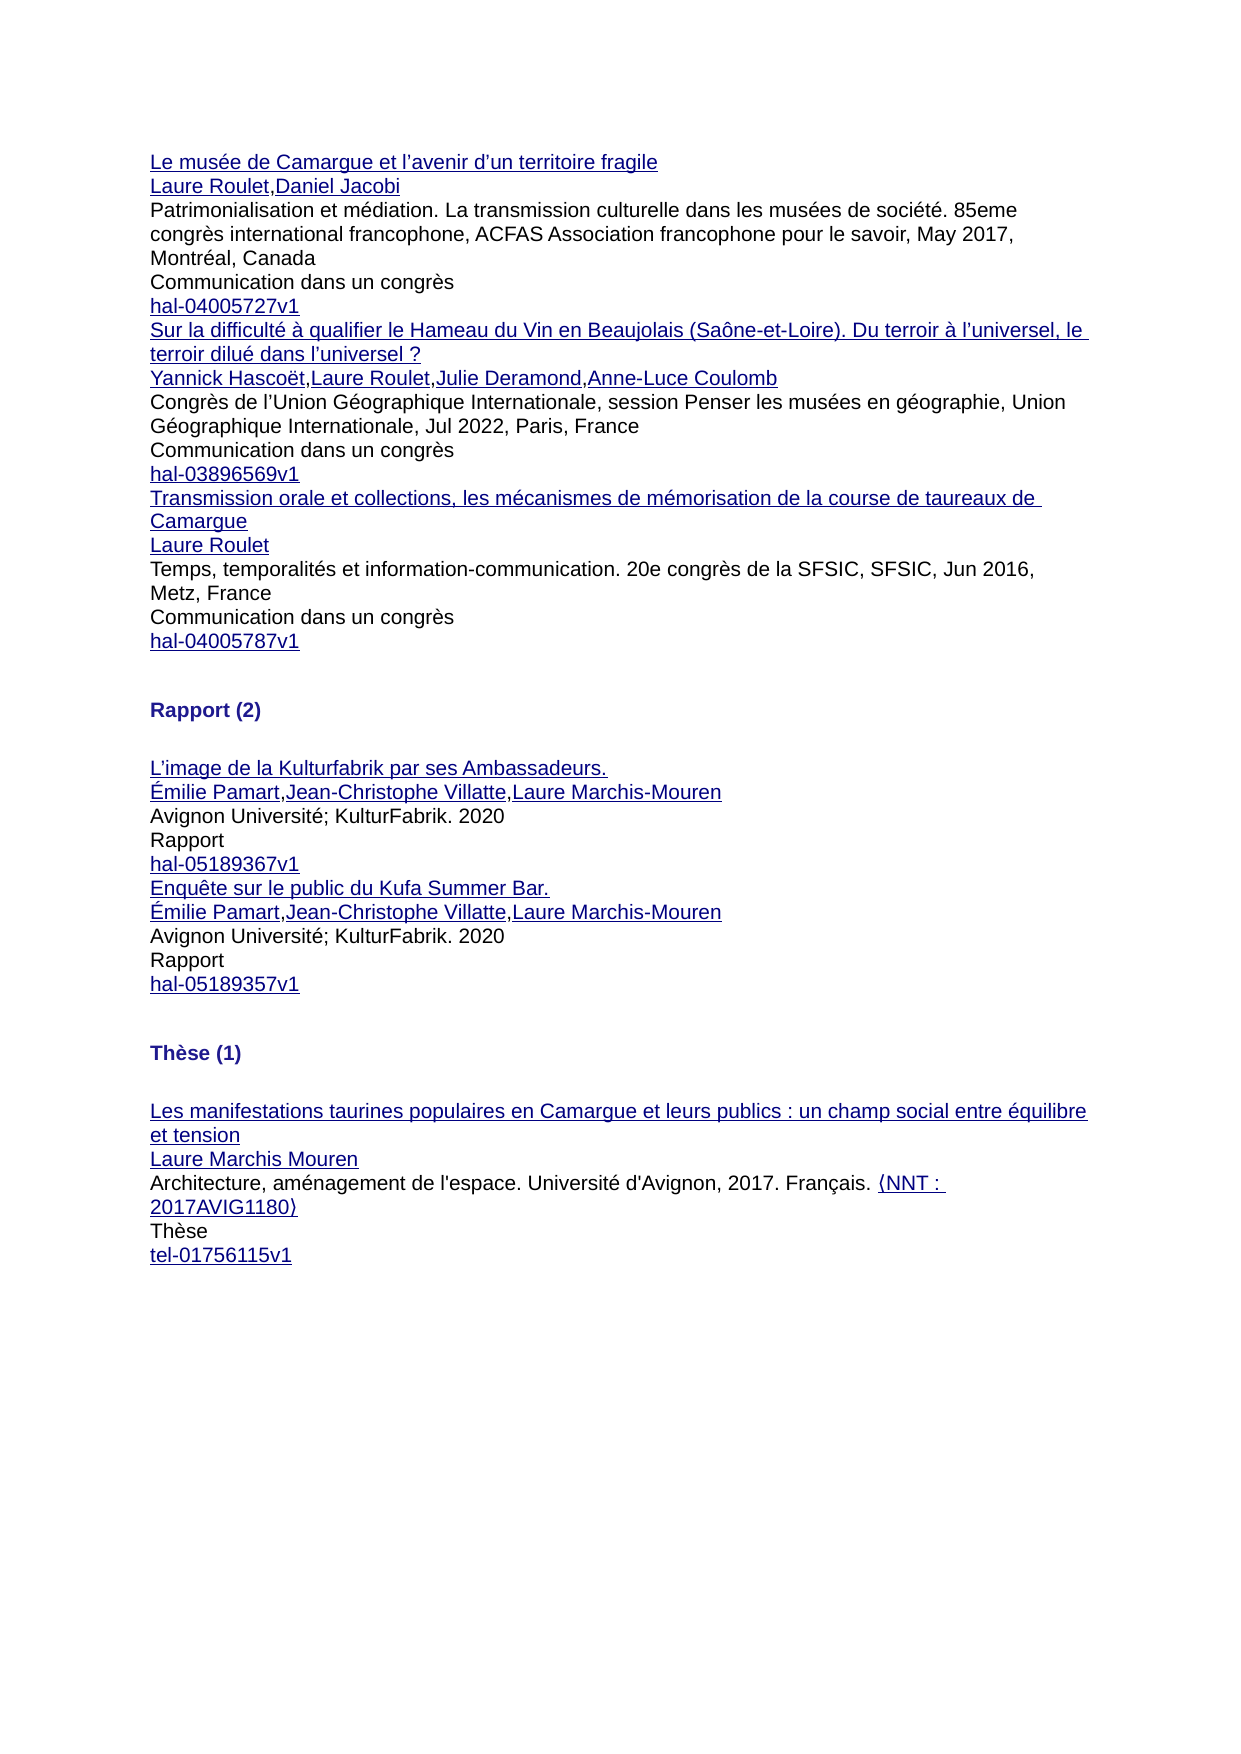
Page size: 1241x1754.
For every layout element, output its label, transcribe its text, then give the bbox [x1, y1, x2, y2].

subtitle Rapport (2) [150, 698, 1090, 722]
table_header Les manifestations taurines populaires en Camargue et leurs publics : un champ social entre équilibre et tension Laure Marchis Mouren Architecture, aménagement de l'espace. Université d'Avignon, 2017. Français. ⟨NNT : 2017AVIG1180⟩ Thèse tel-01756115v1 [150, 1099, 1090, 1267]
table_cell Transmission orale et collections, les mécanismes de mémorisation de la course de taureaux de Camargue Laure Roulet Temps, temporalités et information-communication. 20e congrès de la SFSIC, SFSIC, Jun 2016, Metz, France Communication dans un congrès hal-04005787v1 [150, 485, 1090, 653]
table_cell Le musée de Camargue et l’avenir d’un territoire fragile Laure Roulet,Daniel Jacobi Patrimonialisation et médiation. La transmission culturelle dans les musées de société. 85eme congrès international francophone, ACFAS Association francophone pour le savoir, May 2017, Montréal, Canada Communication dans un congrès hal-04005727v1 [150, 150, 1090, 318]
subtitle Thèse (1) [150, 1041, 1090, 1064]
table_cell Sur la difficulté à qualifier le Hameau du Vin en Beaujolais (Saône-et-Loire). Du terroir à l’universel, le terroir dilué dans l’universel ? Yannick Hascoët,Laure Roulet,Julie Deramond,Anne-Luce Coulomb Congrès de l’Union Géographique Internationale, session Penser les musées en géographie, Union Géographique Internationale, Jul 2022, Paris, France Communication dans un congrès hal-03896569v1 [150, 318, 1090, 485]
table_header L’image de la Kulturfabrik par ses Ambassadeurs. Émilie Pamart,Jean-Christophe Villatte,Laure Marchis-Mouren Avignon Université; KulturFabrik. 2020 Rapport hal-05189367v1 [150, 756, 1090, 876]
table_cell Enquête sur le public du Kufa Summer Bar. Émilie Pamart,Jean-Christophe Villatte,Laure Marchis-Mouren Avignon Université; KulturFabrik. 2020 Rapport hal-05189357v1 [150, 876, 1090, 996]
